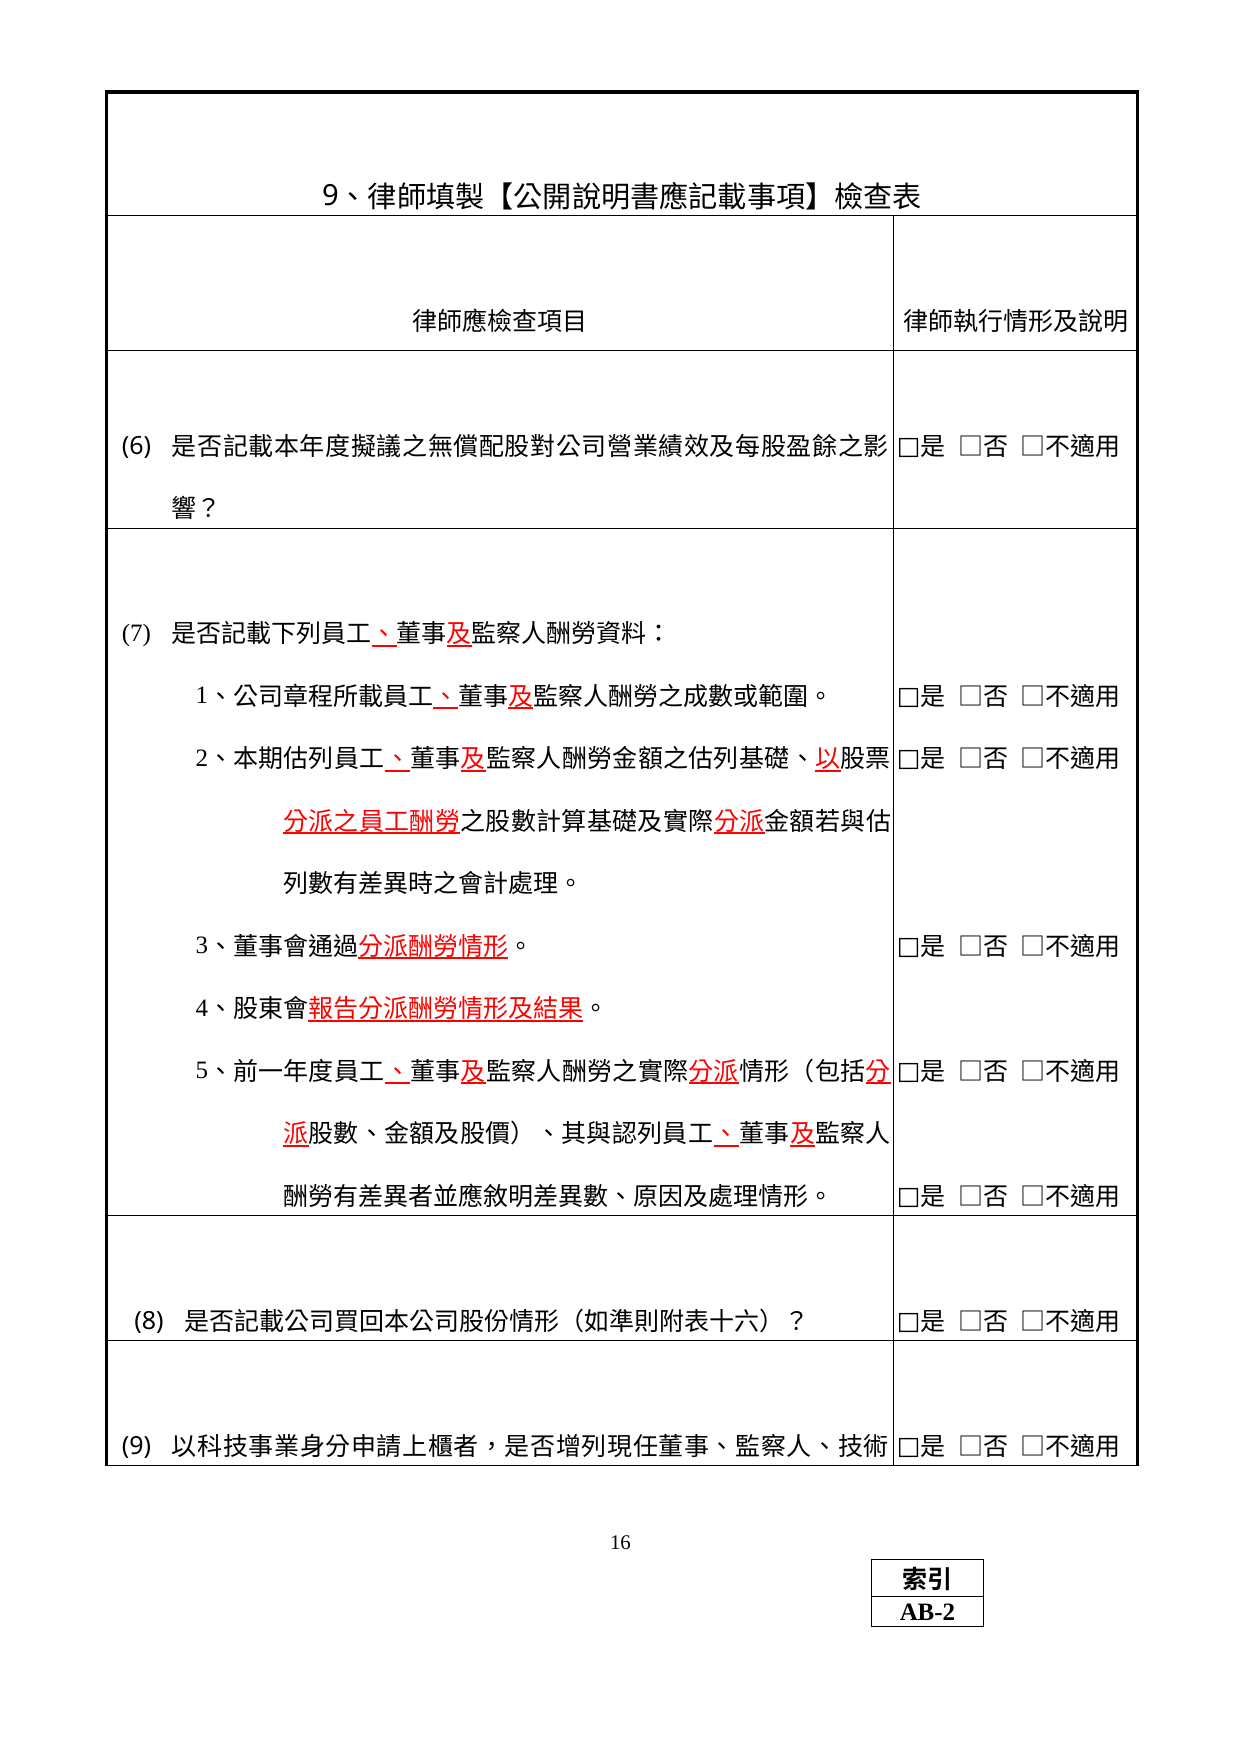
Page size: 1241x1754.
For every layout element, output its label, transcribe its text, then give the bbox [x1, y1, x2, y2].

table_cell □是 □否 □不適用 [894, 1341, 1136, 1465]
table_cell □是 □否 □不適用 [894, 1216, 1136, 1340]
table_cell □是 □否 □不適用 [894, 351, 1136, 528]
table_cell □是 □否 □不適用 □是 □否 □不適用 □是 □否 □不適用 □是 □否 □不適用 □是 □否 □不適用 [894, 529, 1136, 1215]
table_cell 以科技事業身分申請上櫃者，是否增列現任董事、監察人、技術 [108, 1341, 893, 1465]
table_cell 律師應檢查項目 [108, 216, 893, 350]
table_cell 是否記載下列員工、董事及監察人酬勞資料： 公司章程所載員工、董事及監察人酬勞之成數或範圍。 本期估列員工、董事及監察人酬勞金額之估列基礎、以股票分派之員工酬勞之股數計算基礎及實際分派金額若與估列數有差異時之會計處理。 董事會通過分派酬勞情形。 股東會報告分派酬勞情形及結果。 前一年度員工、董事及監察人酬勞之實際分派情形（包括分派股數、金額及股價）、其與認列員工、董事及監察人酬勞有差異者並應敘明差異數、原因及處理情形。 [108, 529, 893, 1215]
table_cell 律師執行情形及說明 [894, 216, 1136, 350]
table_cell 是否記載本年度擬議之無償配股對公司營業績效及每股盈餘之影響？ [108, 351, 893, 528]
table_header 9、律師填製【公開說明書應記載事項】檢查表 [108, 94, 1136, 215]
table_cell 是否記載公司買回本公司股份情形（如準則附表十六）？ [108, 1216, 893, 1340]
